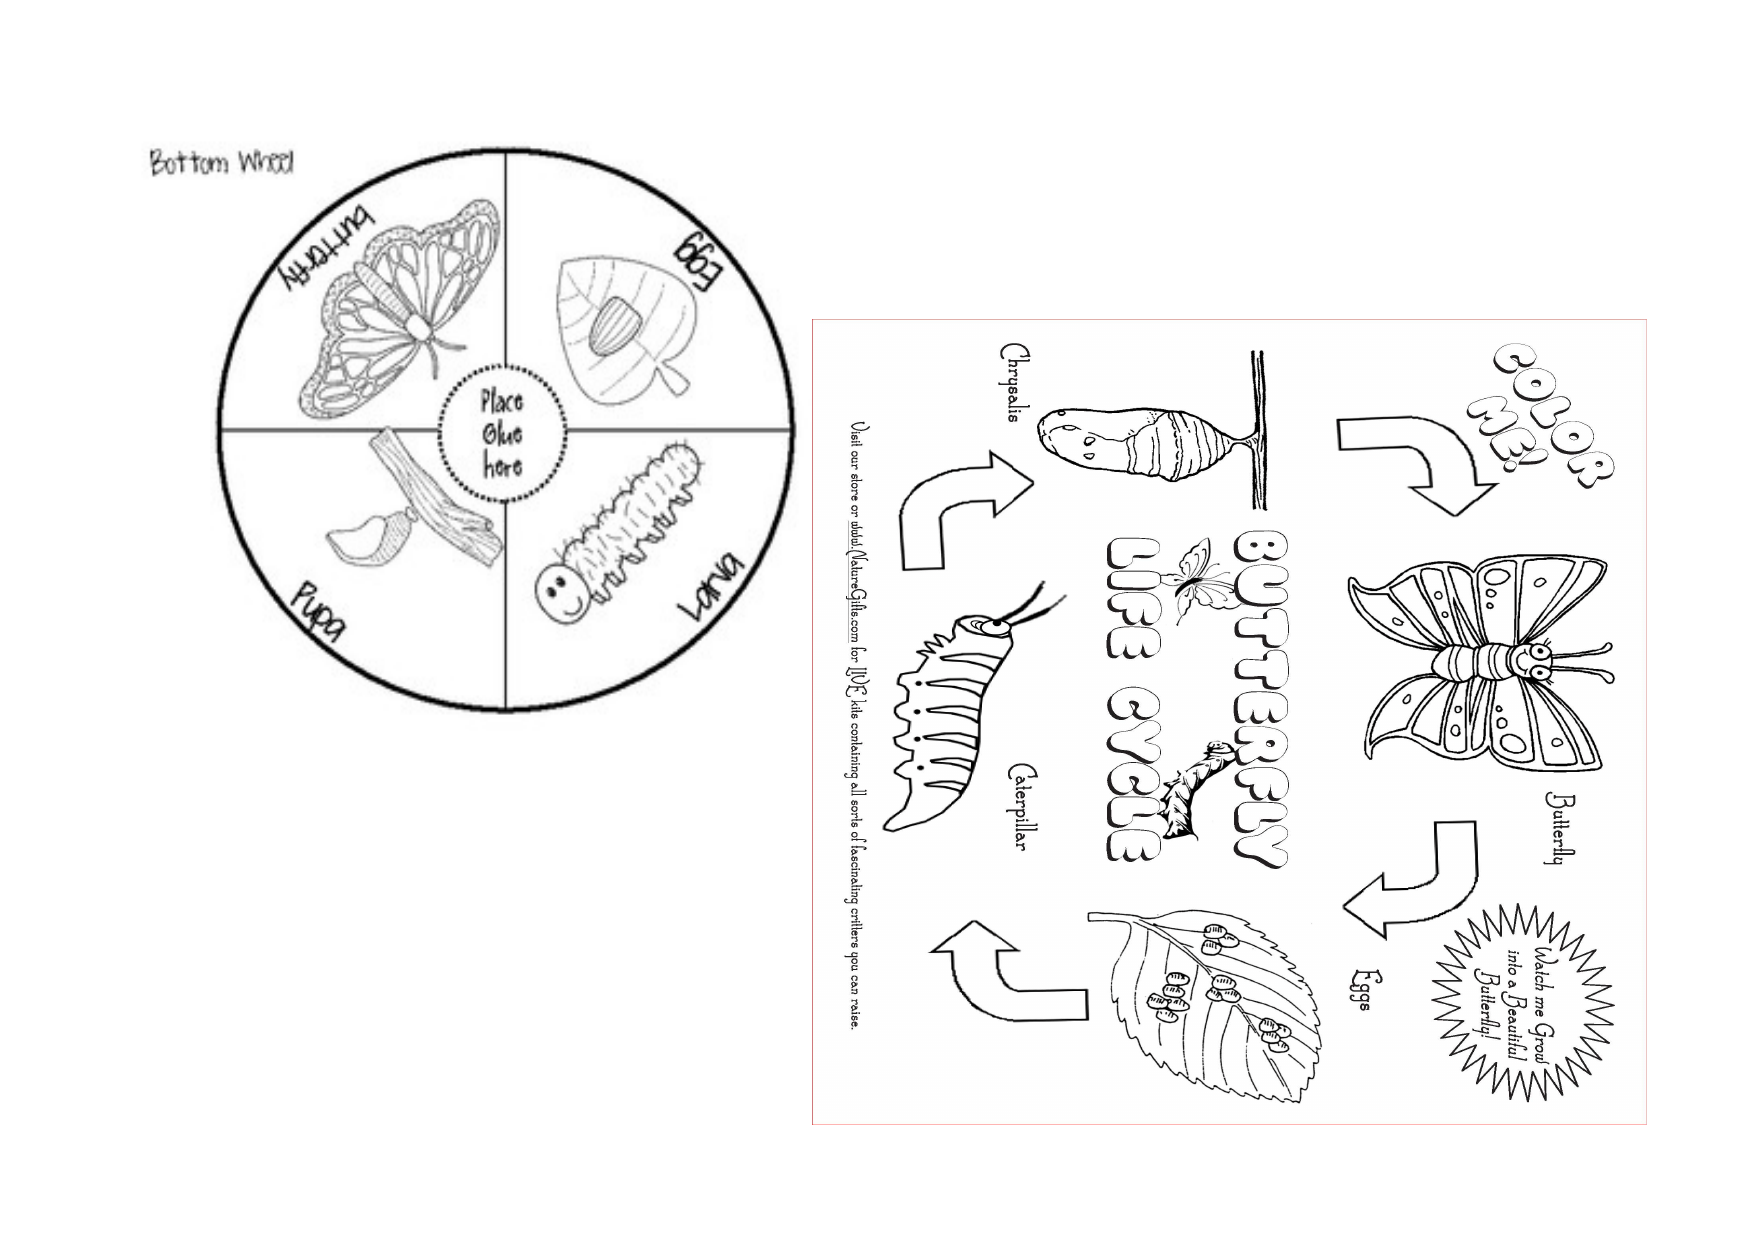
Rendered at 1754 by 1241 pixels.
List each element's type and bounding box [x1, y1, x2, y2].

picture [125, 124, 1647, 1125]
